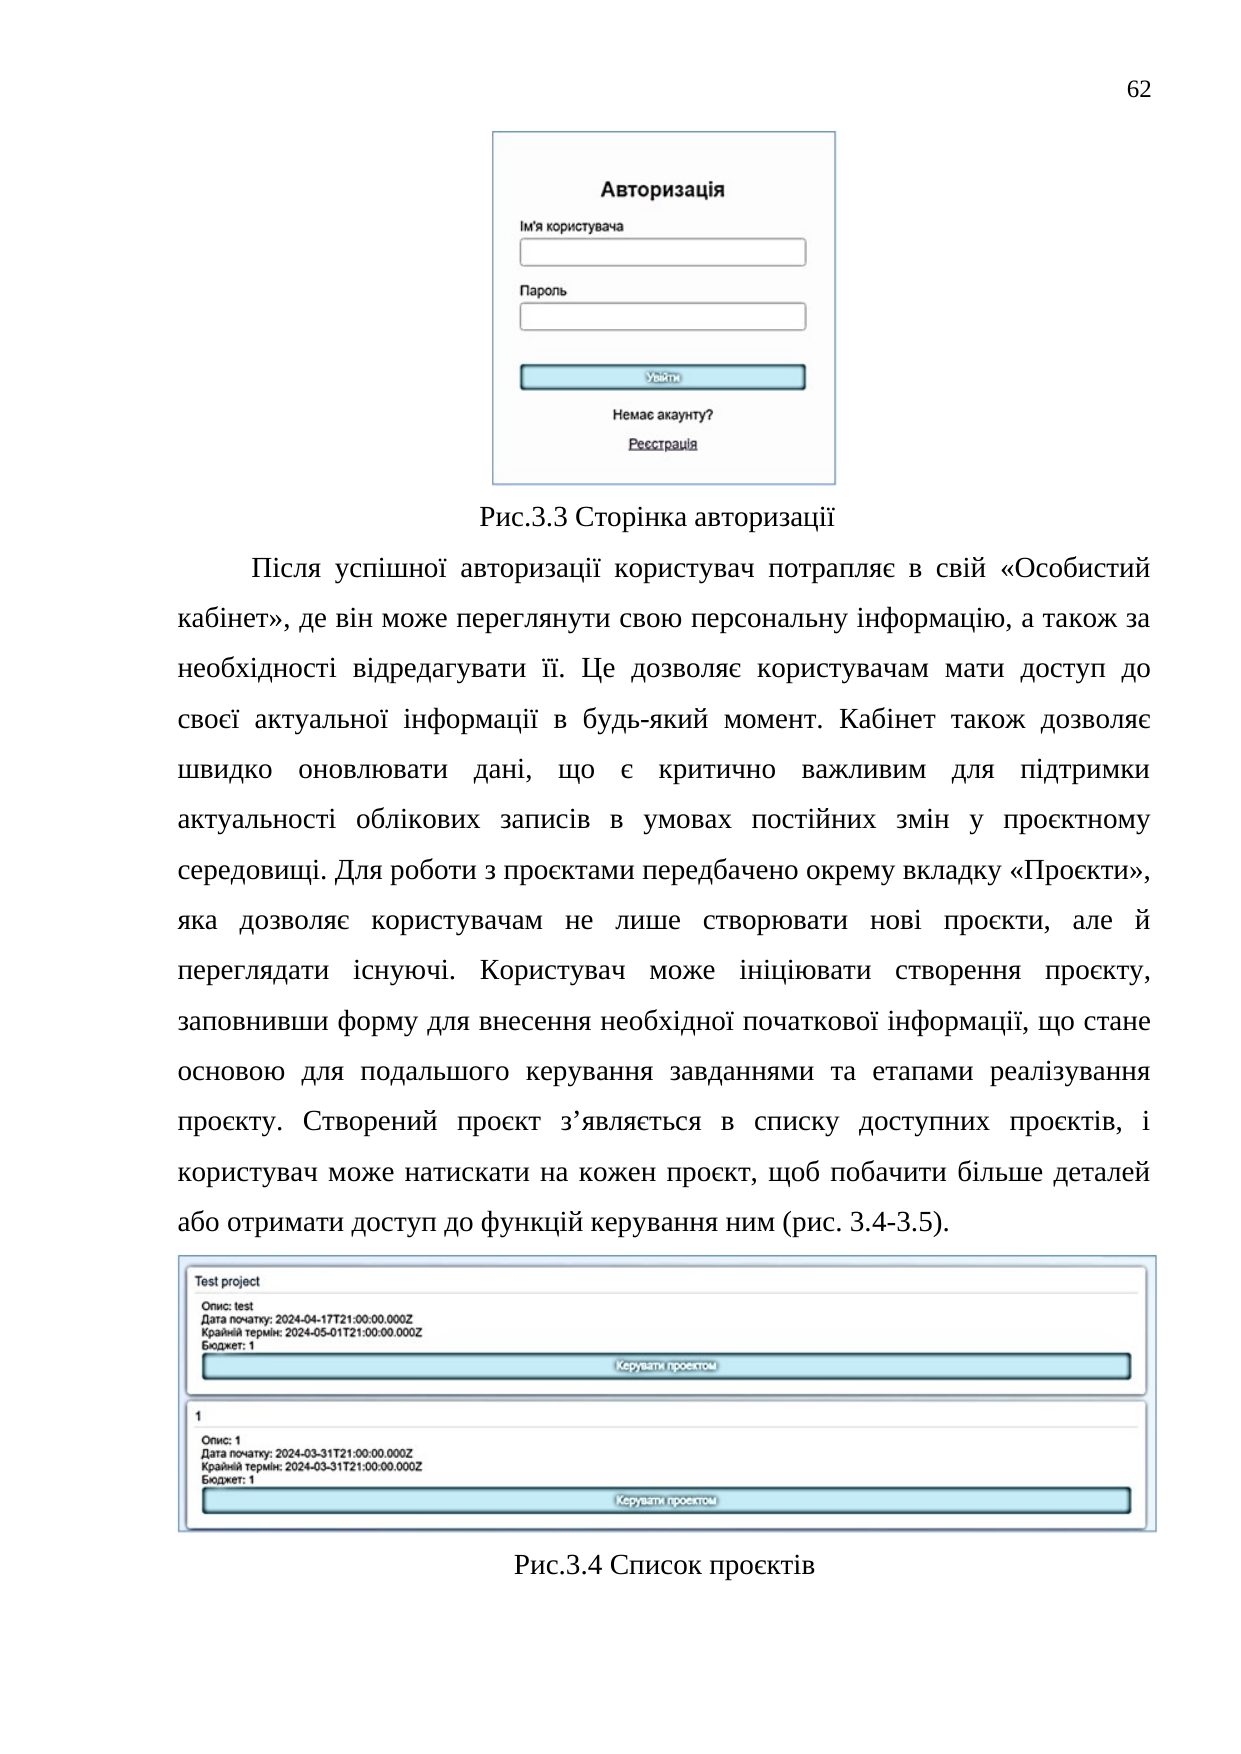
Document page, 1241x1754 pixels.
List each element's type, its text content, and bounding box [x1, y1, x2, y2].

text Рис.3.3 Сторінка авторизації [162, 499, 1152, 533]
text Після успішної авторизації користувач потрапляє в свій «Особистий кабінет», де він може переглянути свою персональну інформацію, а також за необхідності відредагувати її. Це дозволяє користувачам мати доступ до своєї актуальної інформації в будь-який момент. Кабінет також дозволяє швидко оновлювати дані, що є критично важливим для підтримки актуальності облікових записів в умовах постійних змін у проєктному середовищі. Для роботи з проєктами передбачено окрему вкладку «Проєкти», яка дозволяє користувачам не лише створювати нові проєкти, але й переглядати існуючі. Користувач може ініціювати створення проєкту, заповнивши форму для внесення необхідної початкової інформації, що стане основою для подальшого керування завданнями та етапами реалізування проєкту. Створений проєкт з’являється в списку доступних проєктів, і користувач може натискати на кожен проєкт, щоб побачити більше деталей або отримати доступ до функцій керування ним (рис. 3.4-3.5). [177, 550, 1152, 1237]
picture [177, 1254, 1158, 1533]
text Рис.3.4 Список проєктів [177, 1547, 1152, 1581]
picture [491, 130, 837, 486]
